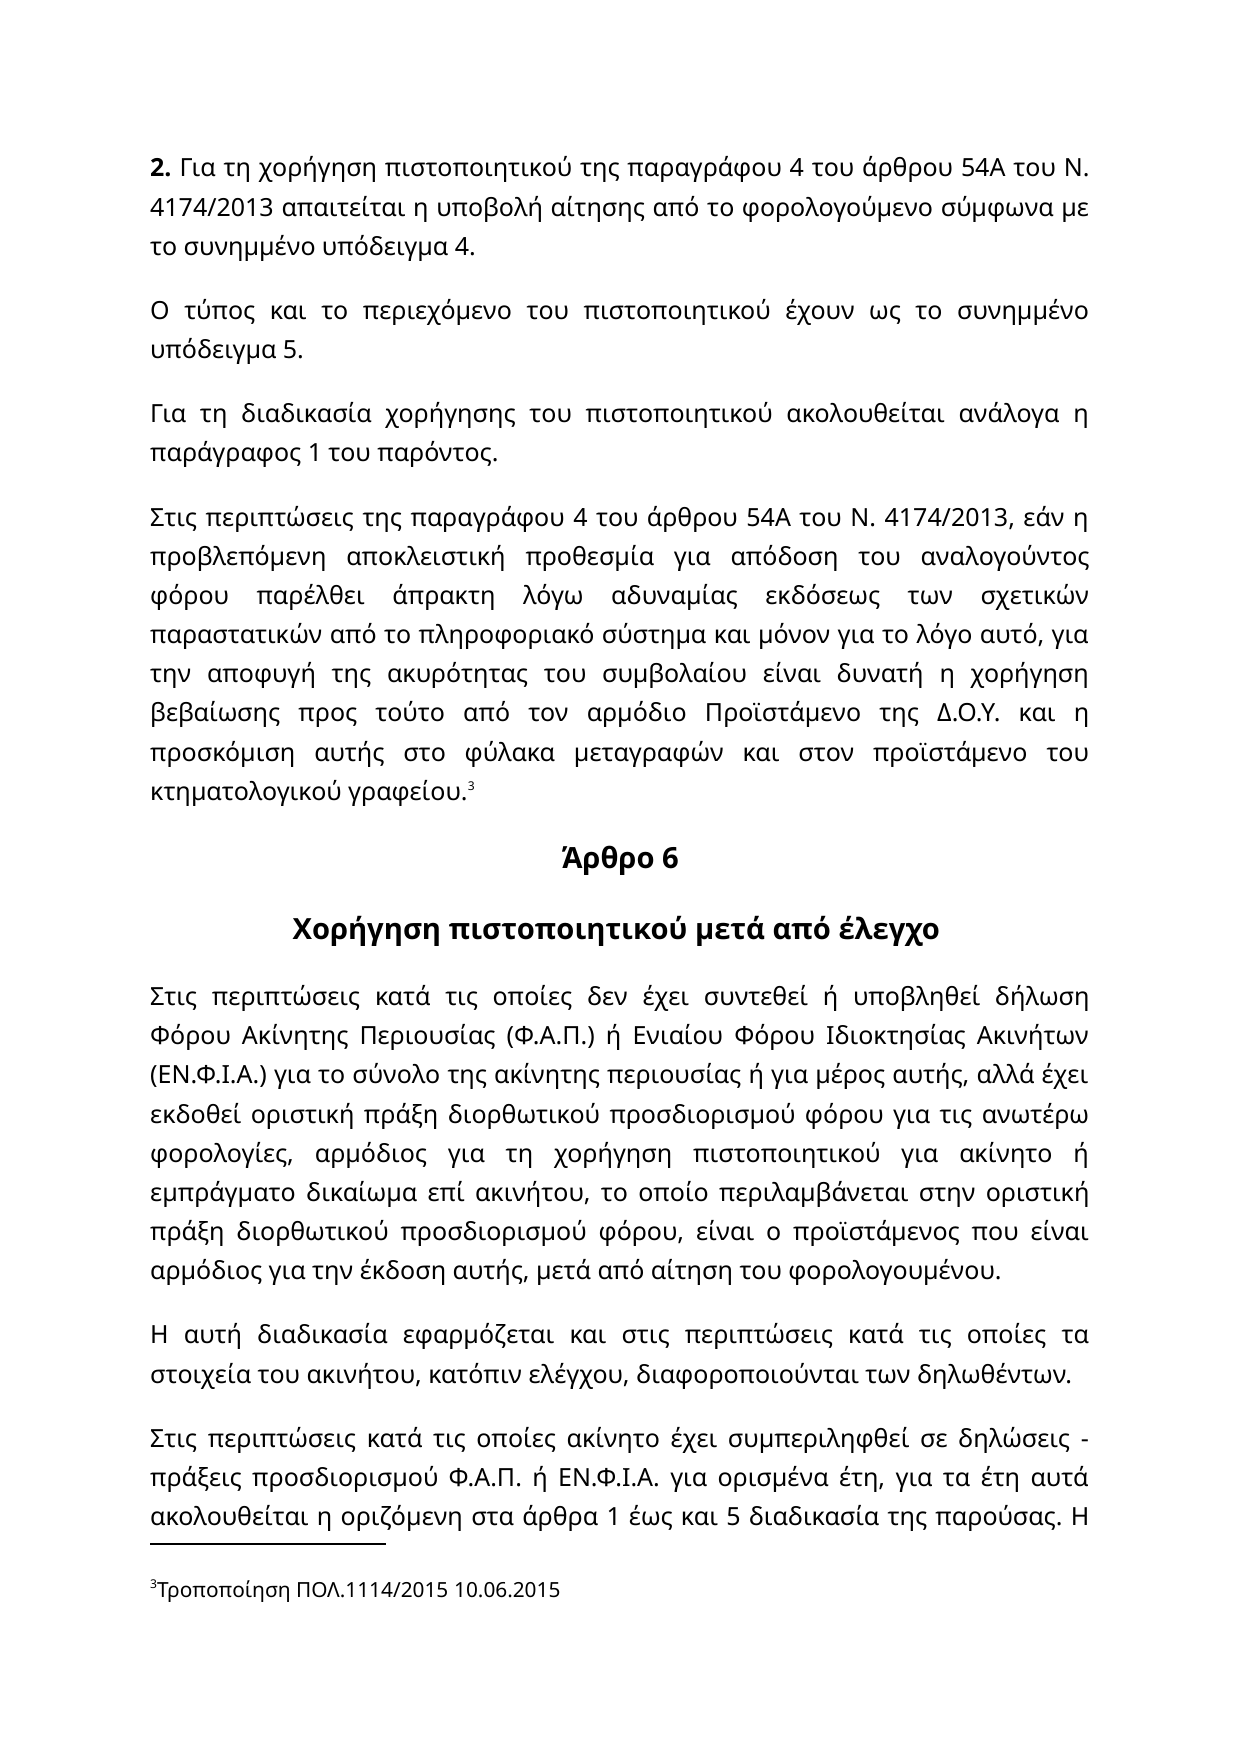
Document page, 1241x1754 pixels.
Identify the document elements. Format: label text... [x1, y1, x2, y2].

text Ο τύπος και το περιεχόμενο του πιστοποιητικού έχουν ως το συνημμένο υπόδειγμα 5. [150, 292, 1090, 366]
text 2. Για τη χορήγηση πιστοποιητικού της παραγράφου 4 του άρθρου 54Α του Ν. 4174/2013 απαιτείται η υποβολή αίτησης από το φορολογούμενο σύμφωνα με το συνημμένο υπόδειγμα 4. [150, 150, 1090, 262]
text Η αυτή διαδικασία εφαρμόζεται και στις περιπτώσεις κατά τις οποίες τα στοιχεία του ακινήτου, κατόπιν ελέγχου, διαφοροποιούνται των δηλωθέντων. [150, 1317, 1090, 1390]
subtitle Χορήγηση πιστοποιητικού μετά από έλεγχο [150, 908, 1090, 948]
text Στις περιπτώσεις κατά τις οποίες ακίνητο έχει συμπεριληφθεί σε δηλώσεις - πράξεις προσδιορισμού Φ.Α.Π. ή ΕΝ.Φ.Ι.Α. για ορισμένα έτη, για τα έτη αυτά ακολουθείται η οριζόμενη στα άρθρα 1 έως και 5 διαδικασία της παρούσας. Η [150, 1420, 1090, 1533]
subtitle Άρθρο 6 [150, 837, 1090, 877]
text Στις περιπτώσεις κατά τις οποίες δεν έχει συντεθεί ή υποβληθεί δήλωση Φόρου Ακίνητης Περιουσίας (Φ.Α.Π.) ή Ενιαίου Φόρου Ιδιοκτησίας Ακινήτων (ΕΝ.Φ.Ι.Α.) για το σύνολο της ακίνητης περιουσίας ή για μέρος αυτής, αλλά έχει εκδοθεί οριστική πράξη διορθωτικού προσδιορισμού φόρου για τις ανωτέρω φορολογίες, αρμόδιος για τη χορήγηση πιστοποιητικού για ακίνητο ή εμπράγματο δικαίωμα επί ακινήτου, το οποίο περιλαμβάνεται στην οριστική πράξη διορθωτικού προσδιορισμού φόρου, είναι ο προϊστάμενος που είναι αρμόδιος για την έκδοση αυτής, μετά από αίτηση του φορολογουμένου. [150, 979, 1090, 1287]
text Στις περιπτώσεις της παραγράφου 4 του άρθρου 54Α του Ν. 4174/2013, εάν η προβλεπόμενη αποκλειστική προθεσμία για απόδοση του αναλογούντος φόρου παρέλθει άπρακτη λόγω αδυναμίας εκδόσεως των σχετικών παραστατικών από το πληροφοριακό σύστημα και μόνον για το λόγο αυτό, για την αποφυγή της ακυρότητας του συμβολαίου είναι δυνατή η χορήγηση βεβαίωσης προς τούτο από τον αρμόδιο Προϊστάμενο της Δ.Ο.Υ. και η προσκόμιση αυτής στο φύλακα μεταγραφών και στον προϊστάμενο του κτηματολογικού γραφείου. [150, 499, 1090, 807]
text Τροποποίηση ΠΟΛ.1114/2015 10.06.2015 [150, 1576, 1090, 1604]
text Για τη διαδικασία χορήγησης του πιστοποιητικού ακολουθείται ανάλογα η παράγραφος 1 του παρόντος. [150, 396, 1090, 469]
